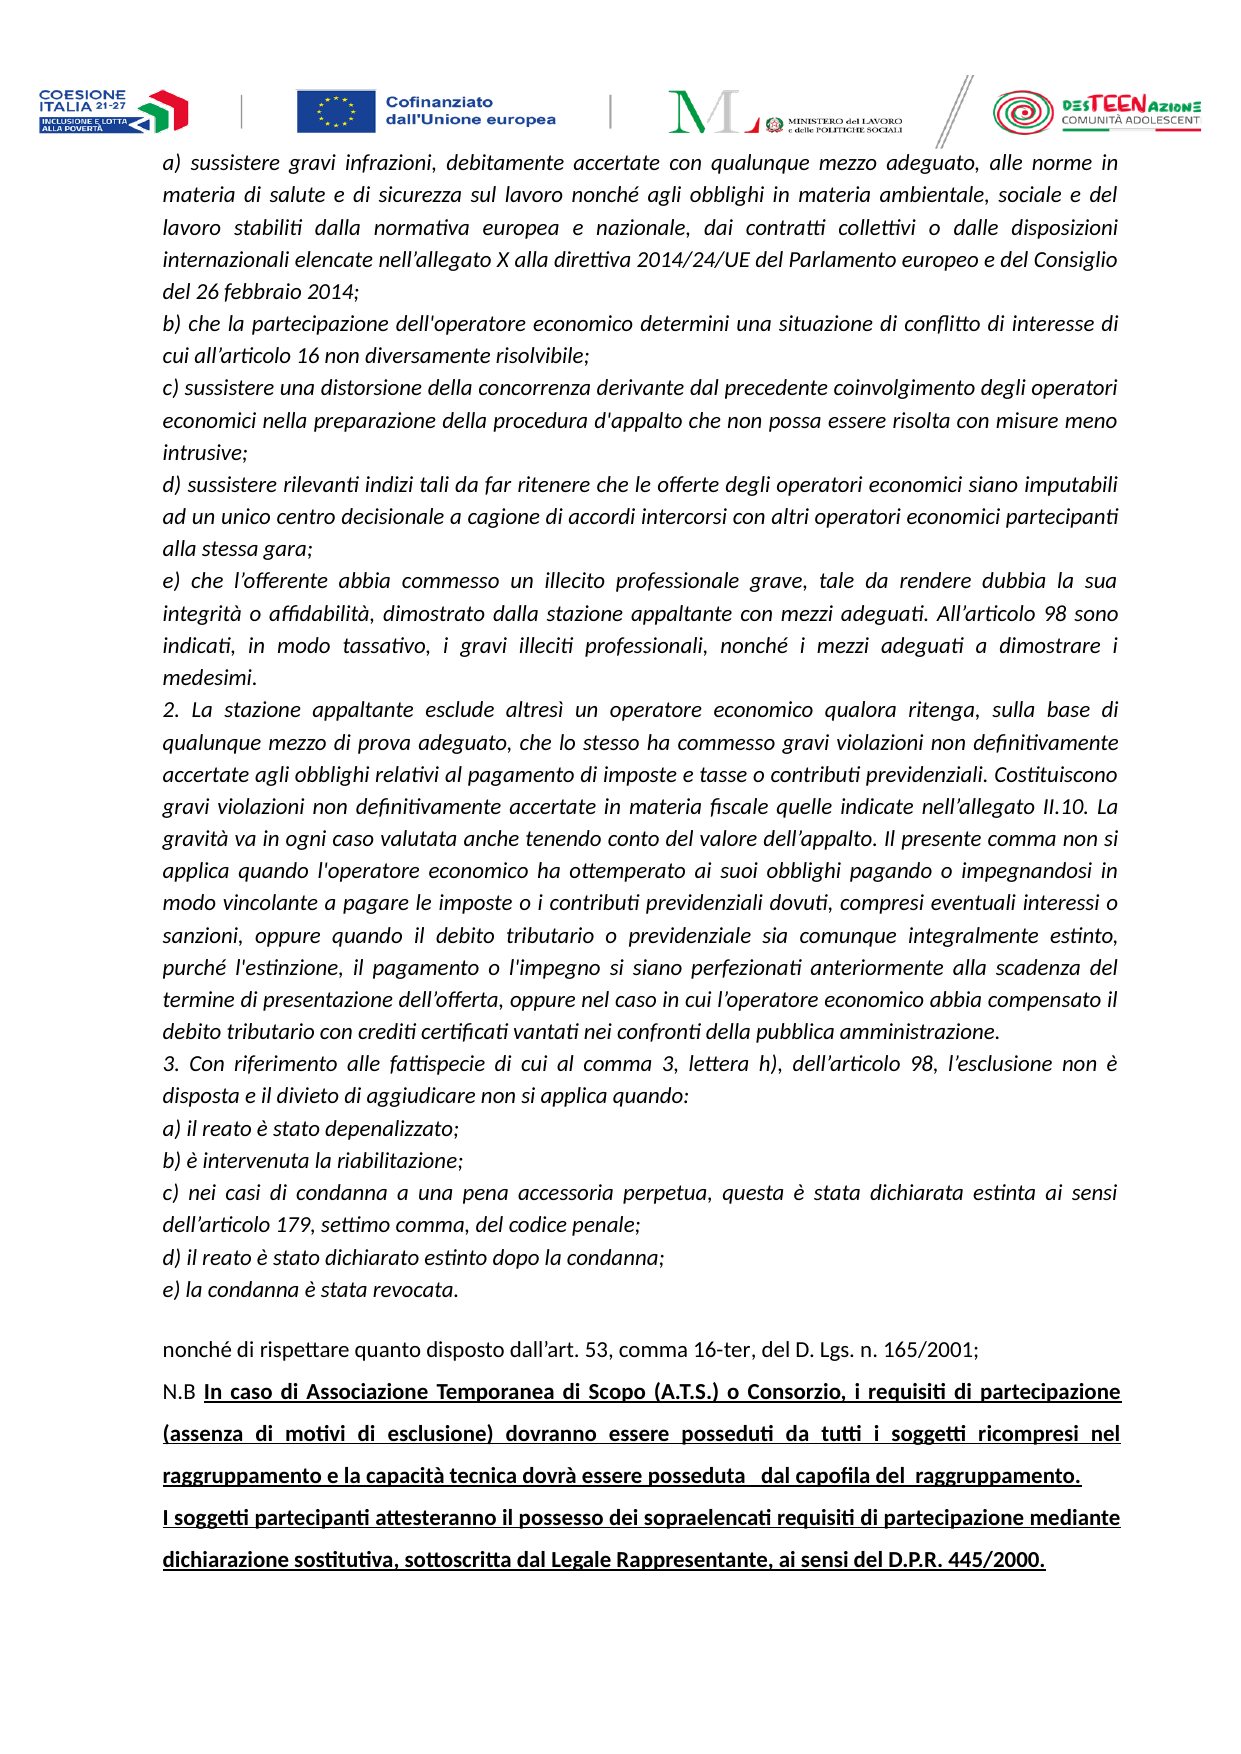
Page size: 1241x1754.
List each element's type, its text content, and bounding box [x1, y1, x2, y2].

text e) che l’offerente abbia commesso un illecito professionale grave, tale da rendere dubbia la sua integrità o affidabilità, dimostrato dalla stazione appaltante con mezzi adeguati. All’articolo 98 sono indicati, in modo tassativo, i gravi illeciti professionali, nonché i mezzi adeguati a dimostrare i medesimi. [162, 567, 1122, 691]
text I soggetti partecipanti attesteranno il possesso dei sopraelencati requisiti di partecipazione mediante dichiarazione sostitutiva, sottoscritta dal Legale Rappresentante, ai sensi del D.P.R. 445/2000. [162, 1503, 1122, 1573]
picture [39, 75, 1202, 149]
text c) sussistere una distorsione della concorrenza derivante dal precedente coinvolgimento degli operatori economici nella preparazione della procedura d'appalto che non possa essere risolta con misure meno intrusive; [162, 373, 1122, 466]
text 2. La stazione appaltante esclude altresì un operatore economico qualora ritenga, sulla base di qualunque mezzo di prova adeguato, che lo stesso ha commesso gravi violazioni non definitivamente accertate agli obblighi relativi al pagamento di imposte e tasse o contributi previdenziali. Costituiscono gravi violazioni non definitivamente accertate in materia fiscale quelle indicate nell’allegato II.10. La gravità va in ogni caso valutata anche tenendo conto del valore dell’appalto. Il presente comma non si applica quando l'operatore economico ha ottemperato ai suoi obblighi pagando o impegnandosi in modo vincolante a pagare le imposte o i contributi previdenziali dovuti, compresi eventuali interessi o sanzioni, oppure quando il debito tributario o previdenziale sia comunque integralmente estinto, purché l'estinzione, il pagamento o l'impegno si siano perfezionati anteriormente alla scadenza del termine di presentazione dell’offerta, oppure nel caso in cui l’operatore economico abbia compensato il debito tributario con crediti certificati vantati nei confronti della pubblica amministrazione. [162, 695, 1122, 1045]
text b) che la partecipazione dell'operatore economico determini una situazione di conflitto di interesse di cui all’articolo 16 non diversamente risolvibile; [162, 309, 1122, 369]
text 3. Con riferimento alle fattispecie di cui al comma 3, lettera h), dell’articolo 98, l’esclusione non è disposta e il divieto di aggiudicare non si applica quando: [162, 1049, 1122, 1110]
text N.B In caso di Associazione Temporanea di Scopo (A.T.S.) o Consorzio, i requisiti di partecipazione (assenza di motivi di esclusione) dovranno essere posseduti da tutti i soggetti ricompresi nel raggruppamento e la capacità tecnica dovrà essere posseduta dal capofila del raggruppamento. [162, 1377, 1122, 1489]
text a) sussistere gravi infrazioni, debitamente accertate con qualunque mezzo adeguato, alle norme in materia di salute e di sicurezza sul lavoro nonché agli obblighi in materia ambientale, sociale e del lavoro stabiliti dalla normativa europea e nazionale, dai contratti collettivi o dalle disposizioni internazionali elencate nell’allegato X alla direttiva 2014/24/UE del Parlamento europeo e del Consiglio del 26 febbraio 2014; [162, 149, 1122, 305]
text nonché di rispettare quanto disposto dall’art. 53, comma 16-ter, del D. Lgs. n. 165/2001; [162, 1335, 1122, 1363]
text c) nei casi di condanna a una pena accessoria perpetua, questa è stata dichiarata estinta ai sensi dell’articolo 179, settimo comma, del codice penale; [162, 1178, 1122, 1238]
text d) il reato è stato dichiarato estinto dopo la condanna; [162, 1243, 1122, 1271]
text a) il reato è stato depenalizzato; [162, 1114, 1122, 1142]
text b) è intervenuta la riabilitazione; [162, 1146, 1122, 1174]
text d) sussistere rilevanti indizi tali da far ritenere che le offerte degli operatori economici siano imputabili ad un unico centro decisionale a cagione di accordi intercorsi con altri operatori economici partecipanti alla stessa gara; [162, 470, 1122, 562]
text e) la condanna è stata revocata. [162, 1275, 1122, 1303]
